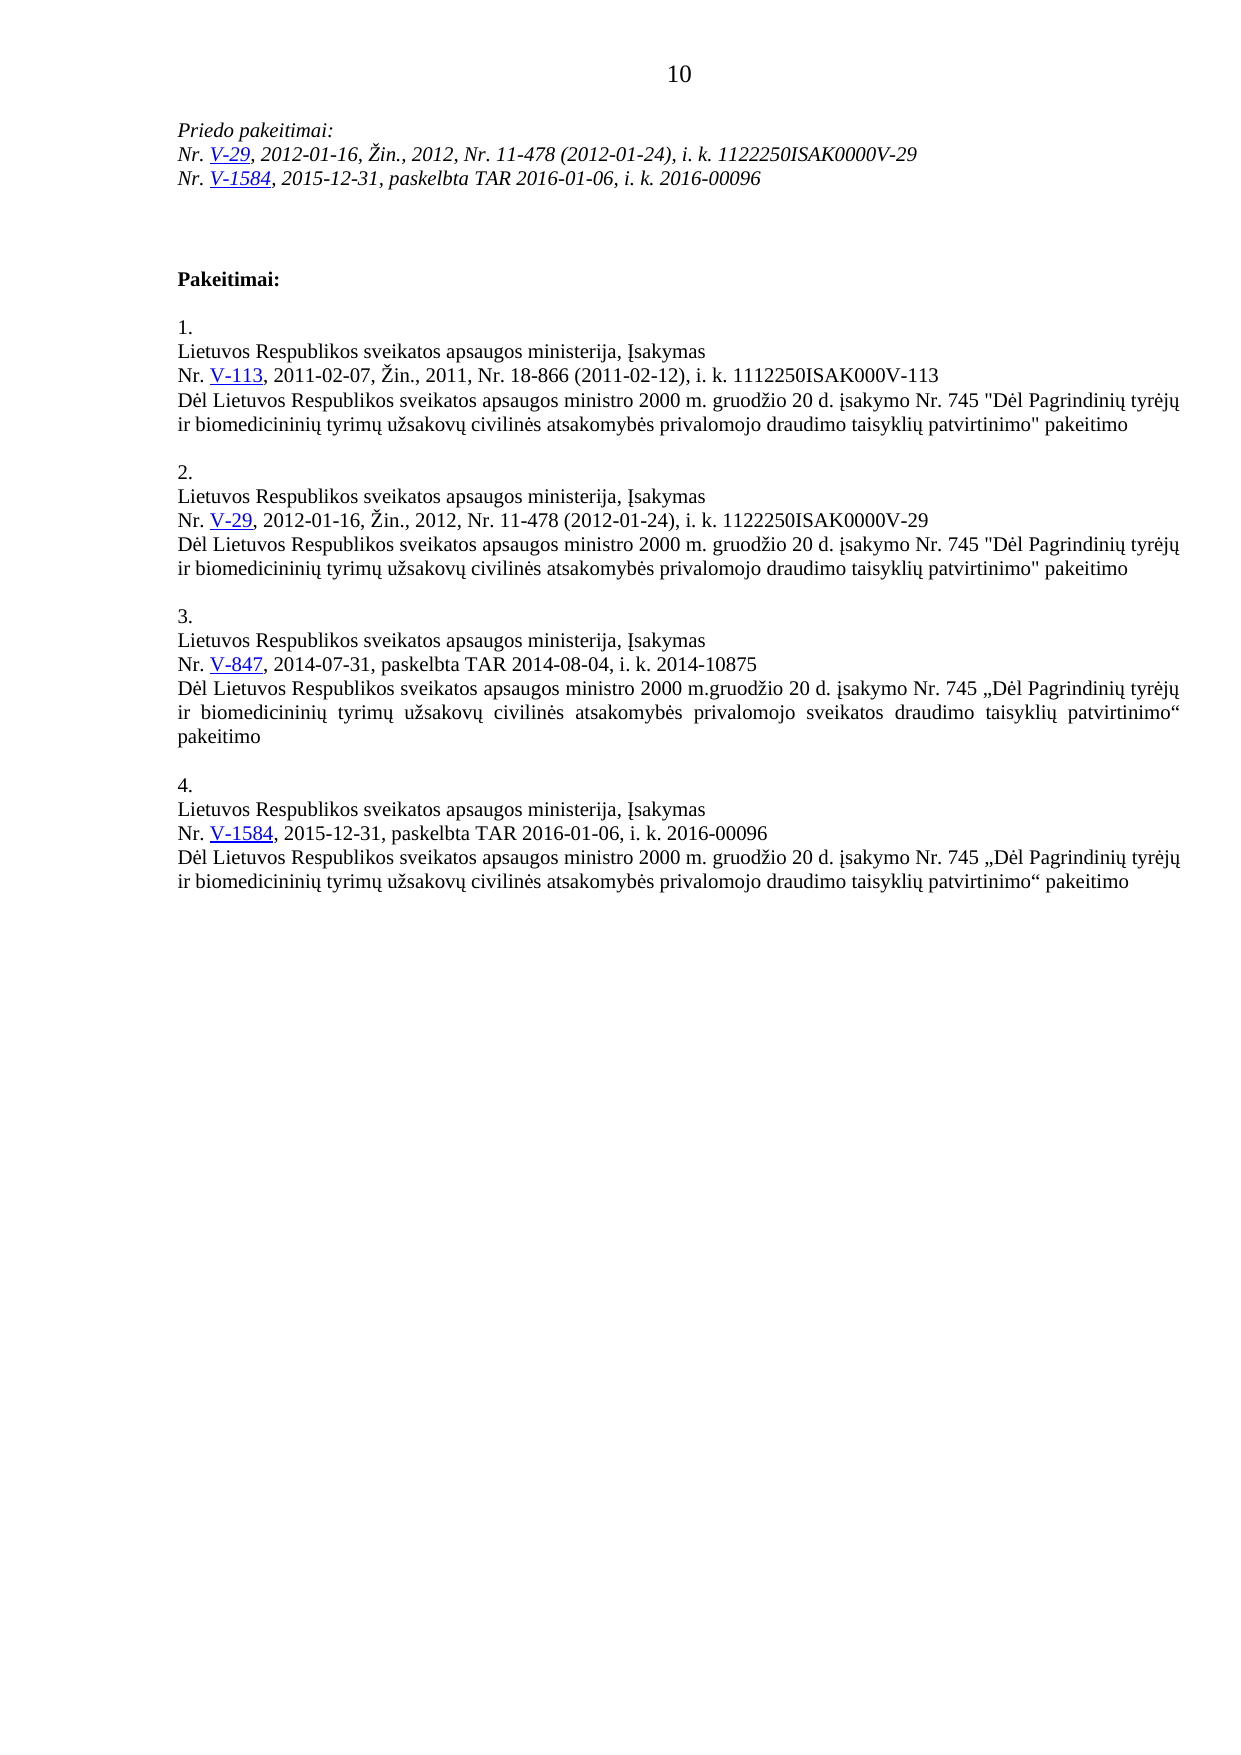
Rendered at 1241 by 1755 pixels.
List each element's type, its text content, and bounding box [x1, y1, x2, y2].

text Nr. V-1584, 2015-12-31, paskelbta TAR 2016-01-06, i. k. 2016-00096 [177, 821, 1181, 845]
text Priedo pakeitimai: [177, 118, 1181, 142]
text Pakeitimai: [177, 267, 1181, 291]
text Nr. V-1584, 2015-12-31, paskelbta TAR 2016-01-06, i. k. 2016-00096 [177, 166, 1181, 190]
text Nr. V-29, 2012-01-16, Žin., 2012, Nr. 11-478 (2012-01-24), i. k. 1122250ISAK0000V-29 [177, 142, 1181, 166]
text Nr. V-847, 2014-07-31, paskelbta TAR 2014-08-04, i. k. 2014-10875 [177, 652, 1181, 676]
text Dėl Lietuvos Respublikos sveikatos apsaugos ministro 2000 m. gruodžio 20 d. įsakymo Nr. 745 „Dėl Pagrindinių tyrėjų ir biomedicininių tyrimų užsakovų civilinės atsakomybės privalomojo draudimo taisyklių patvirtinimo“ pakeitimo [177, 845, 1181, 893]
text Lietuvos Respublikos sveikatos apsaugos ministerija, Įsakymas [177, 484, 1181, 508]
text Nr. V-29, 2012-01-16, Žin., 2012, Nr. 11-478 (2012-01-24), i. k. 1122250ISAK0000V-29 [177, 508, 1181, 532]
text Dėl Lietuvos Respublikos sveikatos apsaugos ministro 2000 m.gruodžio 20 d. įsakymo Nr. 745 „Dėl Pagrindinių tyrėjų ir biomedicininių tyrimų užsakovų civilinės atsakomybės privalomojo sveikatos draudimo taisyklių patvirtinimo“ pakeitimo [177, 676, 1181, 748]
text 1. [177, 315, 1181, 339]
text Nr. V-113, 2011-02-07, Žin., 2011, Nr. 18-866 (2011-02-12), i. k. 1112250ISAK000V-113 [177, 363, 1181, 387]
text 3. [177, 604, 1181, 628]
text Dėl Lietuvos Respublikos sveikatos apsaugos ministro 2000 m. gruodžio 20 d. įsakymo Nr. 745 "Dėl Pagrindinių tyrėjų ir biomedicininių tyrimų užsakovų civilinės atsakomybės privalomojo draudimo taisyklių patvirtinimo" pakeitimo [177, 532, 1181, 580]
text Lietuvos Respublikos sveikatos apsaugos ministerija, Įsakymas [177, 339, 1181, 363]
text Dėl Lietuvos Respublikos sveikatos apsaugos ministro 2000 m. gruodžio 20 d. įsakymo Nr. 745 "Dėl Pagrindinių tyrėjų ir biomedicininių tyrimų užsakovų civilinės atsakomybės privalomojo draudimo taisyklių patvirtinimo" pakeitimo [177, 387, 1181, 436]
text Lietuvos Respublikos sveikatos apsaugos ministerija, Įsakymas [177, 797, 1181, 821]
text 4. [177, 772, 1181, 797]
text Lietuvos Respublikos sveikatos apsaugos ministerija, Įsakymas [177, 628, 1181, 652]
text 2. [177, 460, 1181, 484]
